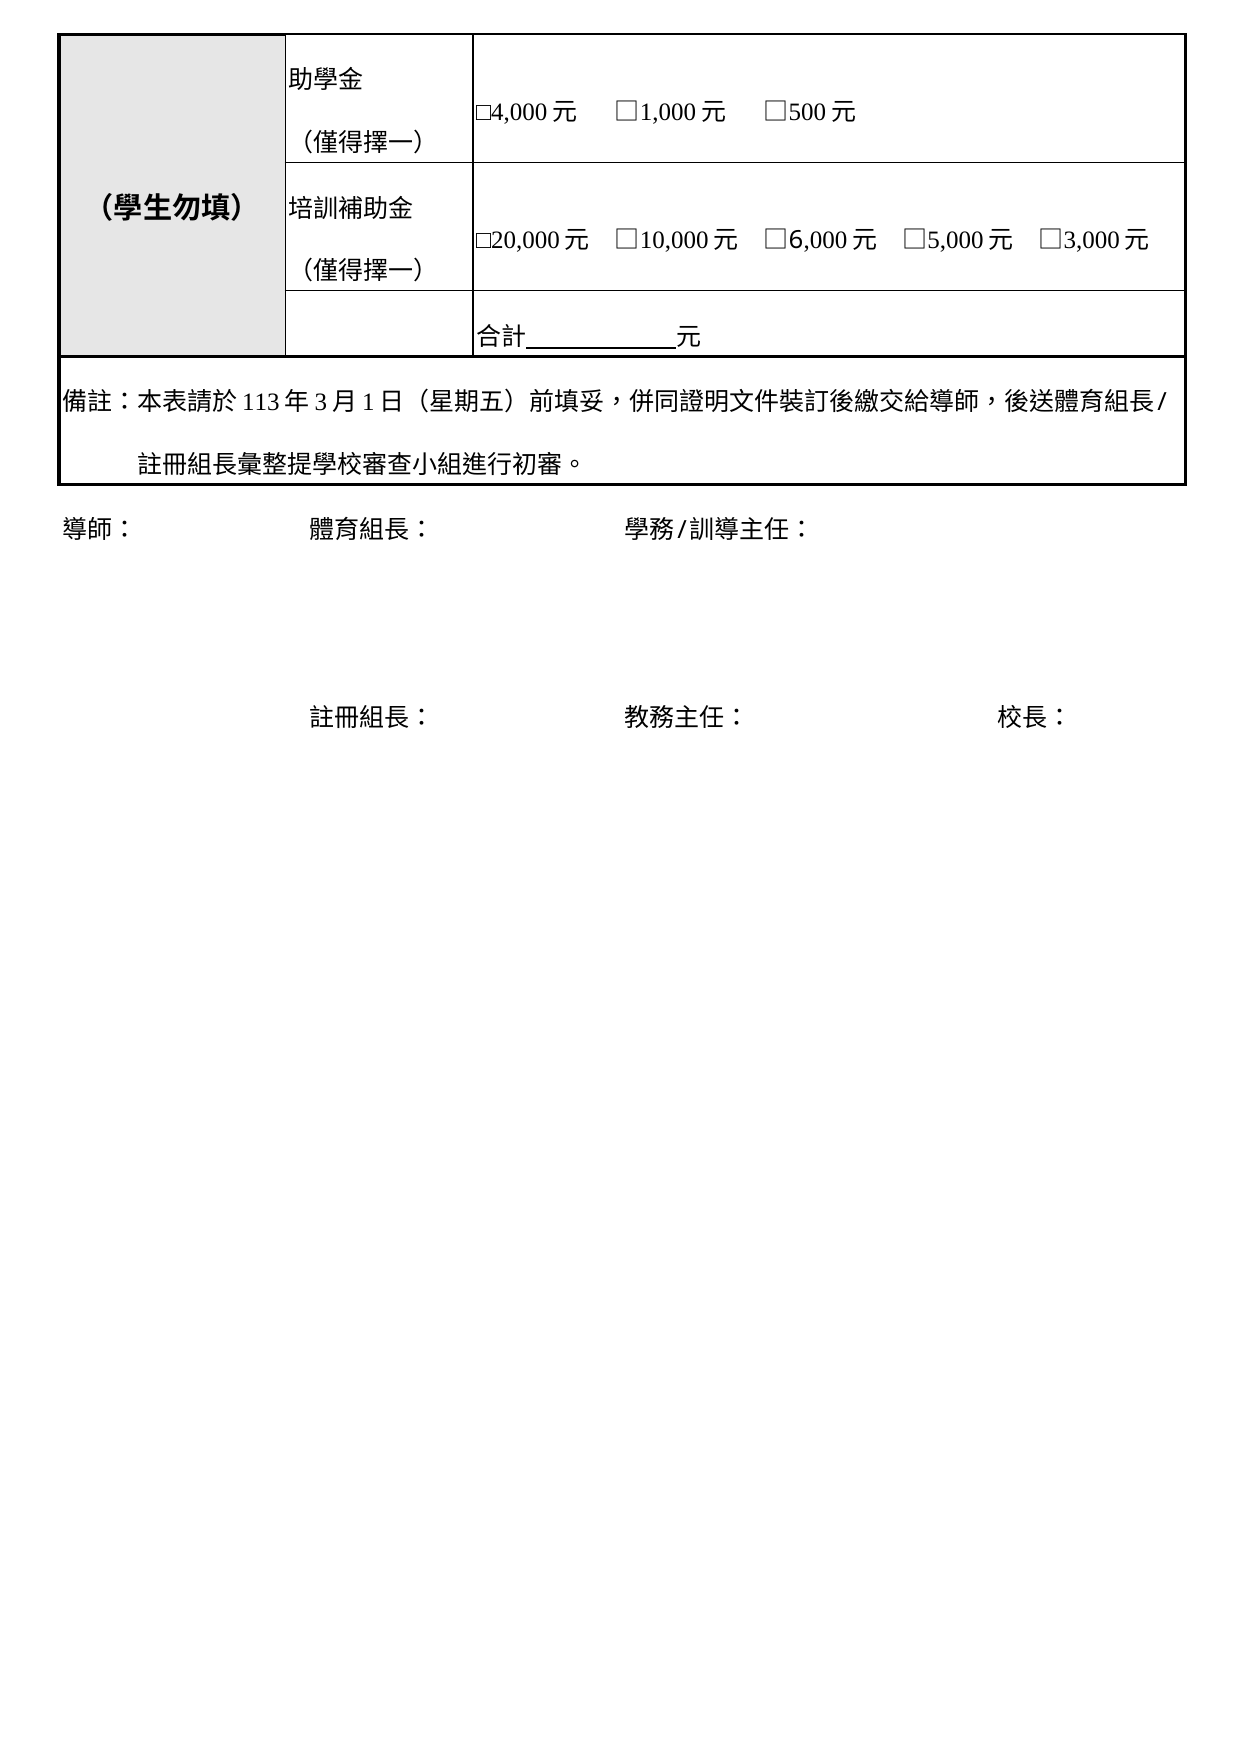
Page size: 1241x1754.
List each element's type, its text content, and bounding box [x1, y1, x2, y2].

table_cell 合計 元 [474, 291, 1184, 355]
table_cell 學務/訓導主任： 教務主任： [621, 486, 994, 736]
table_cell 培訓補助金 （僅得擇一） [286, 163, 472, 289]
table_cell 導師： [59, 486, 155, 736]
table_cell 體育組長： 註冊組長： [306, 486, 621, 736]
table_cell [155, 486, 306, 736]
table_cell □20,000元 □10,000元 □6,000元 □5,000元 □3,000元 [474, 163, 1184, 289]
table_cell □4,000元 □1,000元 □500元 [474, 35, 1184, 161]
table_cell （學生勿填） [61, 36, 285, 355]
table_cell [286, 291, 472, 355]
table_cell 備註：本表請於113年3月1日（星期五）前填妥，併同證明文件裝訂後繳交給導師，後送體育組長/註冊組長彙整提學校審查小組進行初審。 [61, 358, 1184, 483]
table_cell 校長： [994, 486, 1185, 736]
table_cell 助學金 （僅得擇一） [286, 35, 472, 161]
